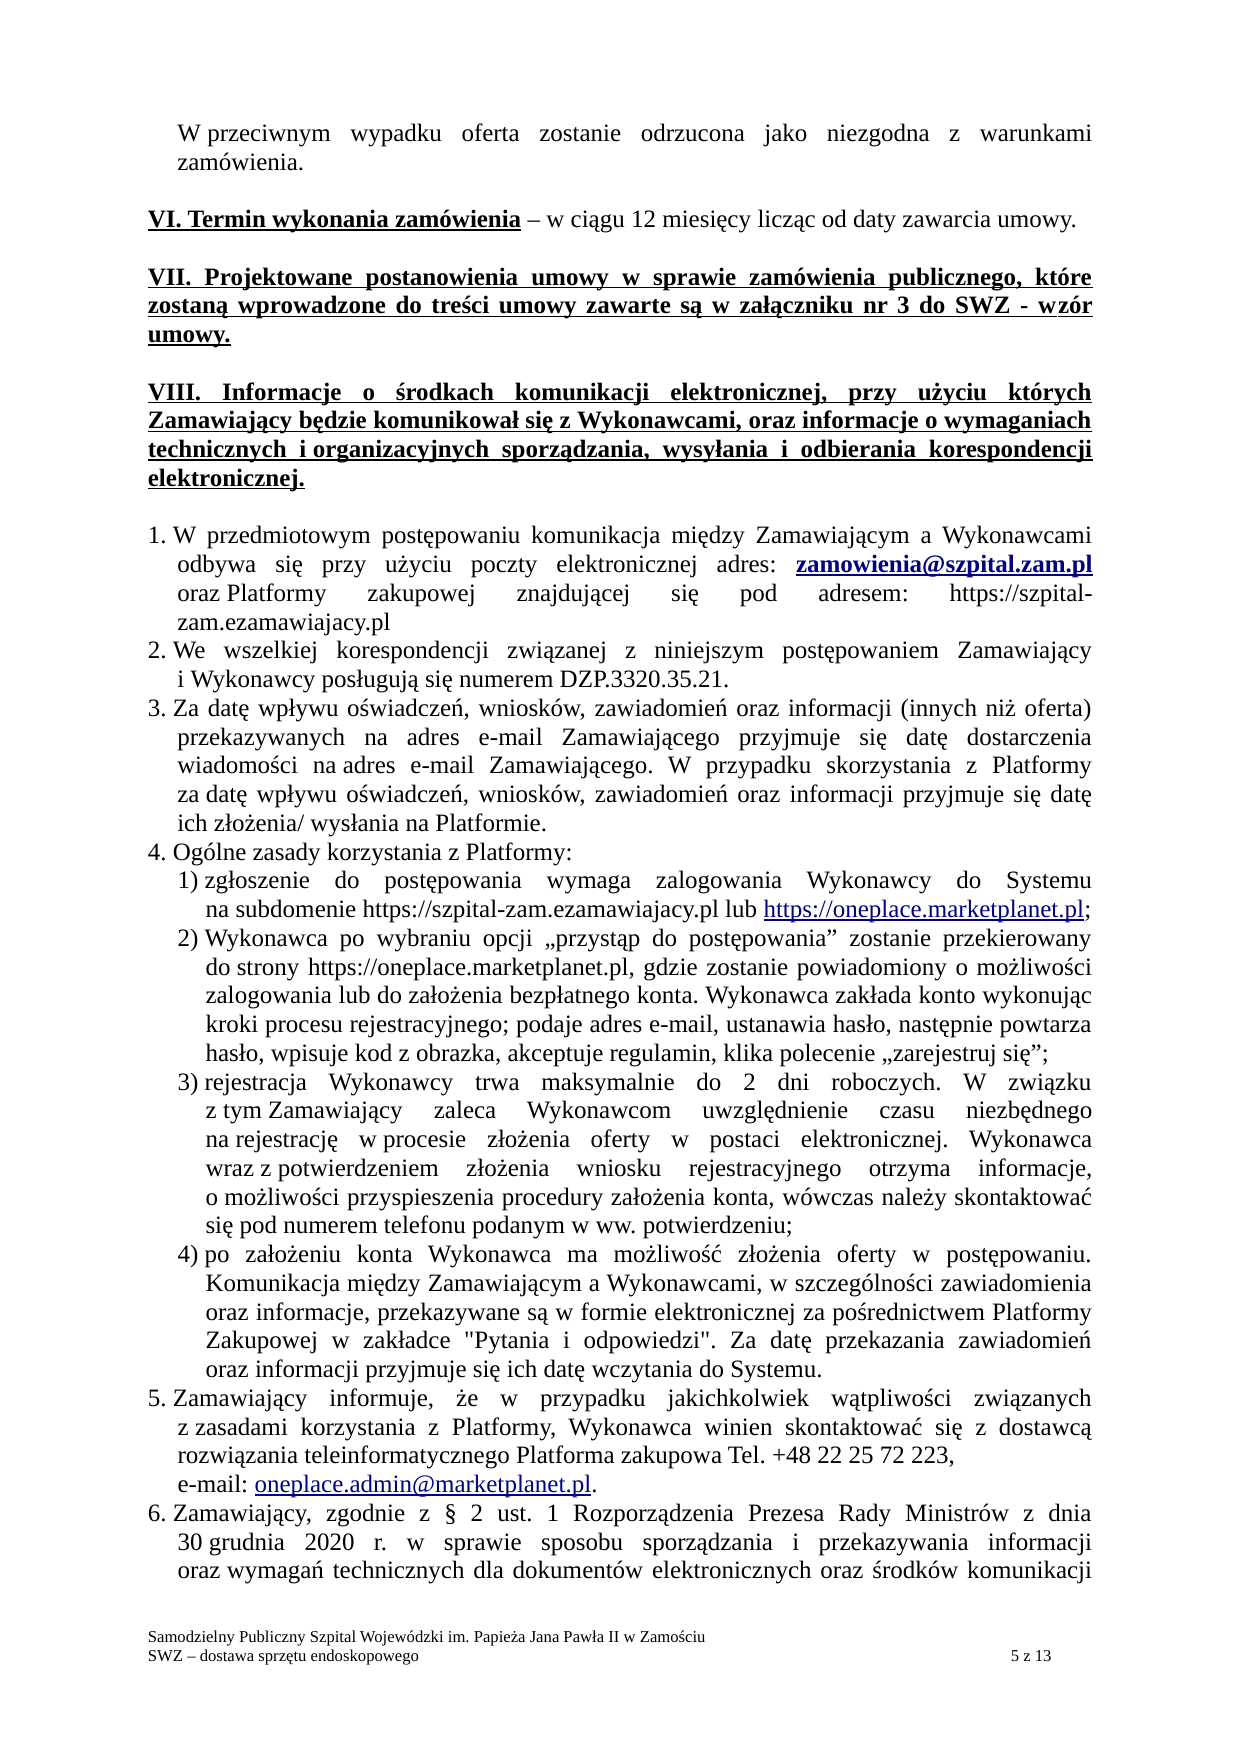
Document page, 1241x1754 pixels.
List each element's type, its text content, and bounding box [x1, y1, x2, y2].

list W przeciwnym wypadku oferta zostanie odrzucona jako niezgodna z warunkami zamówienia. [148, 118, 1093, 176]
list e-mail: oneplace.admin@marketplanet.pl. [148, 1469, 1093, 1498]
list Wykonawca po wybraniu opcji „przystąp do postępowania” zostanie przekierowany do strony https://oneplace.marketplanet.pl, gdzie zostanie powiadomiony o możliwości zalogowania lub do założenia bezpłatnego konta. Wykonawca zakłada konto wykonując kroki procesu rejestracyjnego; podaje adres e-mail, ustanawia hasło, następnie powtarza hasło, wpisuje kod z obrazka, akceptuje regulamin, klika polecenie „zarejestruj się”; [177, 923, 1093, 1067]
list po założeniu konta Wykonawca ma możliwość złożenia oferty w postępowaniu. Komunikacja między Zamawiającym a Wykonawcami, w szczególności zawiadomienia oraz informacje, przekazywane są w formie elektronicznej za pośrednictwem Platformy Zakupowej w zakładce "Pytania i odpowiedzi". Za datę przekazania zawiadomień oraz informacji przyjmuje się ich datę wczytania do Systemu. [177, 1239, 1093, 1383]
text VII. Projektowane postanowienia umowy w sprawie zamówienia publicznego, które [148, 262, 1093, 287]
list Zamawiający, zgodnie z § 2 ust. 1 Rozporządzenia Prezesa Rady Ministrów z dnia 30 grudnia 2020 r. w sprawie sposobu sporządzania i przekazywania informacji oraz wymagań technicznych dla dokumentów elektronicznych oraz środków komunikacji [148, 1498, 1093, 1584]
text zostaną wprowadzone do treści umowy zawarte są w załączniku nr 3 do SWZ - wzór [148, 288, 1093, 316]
list Ogólne zasady korzystania z Platformy: [148, 837, 1093, 866]
list Zamawiający informuje, że w przypadku jakichkolwiek wątpliwości związanych z zasadami korzystania z Platformy, Wykonawca winien skontaktować się z dostawcą rozwiązania teleinformatycznego Platforma zakupowa Tel. +48 22 25 72 223, [148, 1383, 1093, 1469]
list rejestracja Wykonawcy trwa maksymalnie do 2 dni roboczych. W związku z tym Zamawiający zaleca Wykonawcom uwzględnienie czasu niezbędnego na rejestrację w procesie złożenia oferty w postaci elektronicznej. Wykonawca wraz z potwierdzeniem złożenia wniosku rejestracyjnego otrzyma informacje, o możliwości przyspieszenia procedury założenia konta, wówczas należy skontaktować się pod numerem telefonu podanym w ww. potwierdzeniu; [177, 1067, 1093, 1239]
text umowy. [148, 317, 1093, 348]
text VIII. Informacje o środkach komunikacji elektronicznej, przy użyciu których Zamawiający będzie komunikował się z Wykonawcami, oraz informacje o wymaganiach technicznych i organizacyjnych sporządzania, wysyłania i odbierania korespondencji [148, 377, 1093, 459]
text elektronicznej. [148, 461, 1093, 492]
list We wszelkiej korespondencji związanej z niniejszym postępowaniem Zamawiający i Wykonawcy posługują się numerem DZP.3320.35.21. [148, 636, 1093, 693]
list Za datę wpływu oświadczeń, wniosków, zawiadomień oraz informacji (innych niż oferta) przekazywanych na adres e-mail Zamawiającego przyjmuje się datę dostarczenia wiadomości na adres e-mail Zamawiającego. W przypadku skorzystania z Platformy za datę wpływu oświadczeń, wniosków, zawiadomień oraz informacji przyjmuje się datę ich złożenia/ wysłania na Platformie. [148, 693, 1093, 837]
list zgłoszenie do postępowania wymaga zalogowania Wykonawcy do Systemu na subdomenie https://szpital-zam.ezamawiajacy.pl lub https://oneplace.marketplanet.pl; [177, 866, 1093, 923]
text VI. Termin wykonania zamówienia – w ciągu 12 miesięcy licząc od daty zawarcia umowy. [148, 204, 1093, 233]
list W przedmiotowym postępowaniu komunikacja między Zamawiającym a Wykonawcami odbywa się przy użyciu poczty elektronicznej adres: zamowienia@szpital.zam.pl oraz Platformy zakupowej znajdującej się pod adresem: https://szpital-zam.ezamawiajacy.pl [148, 521, 1093, 636]
